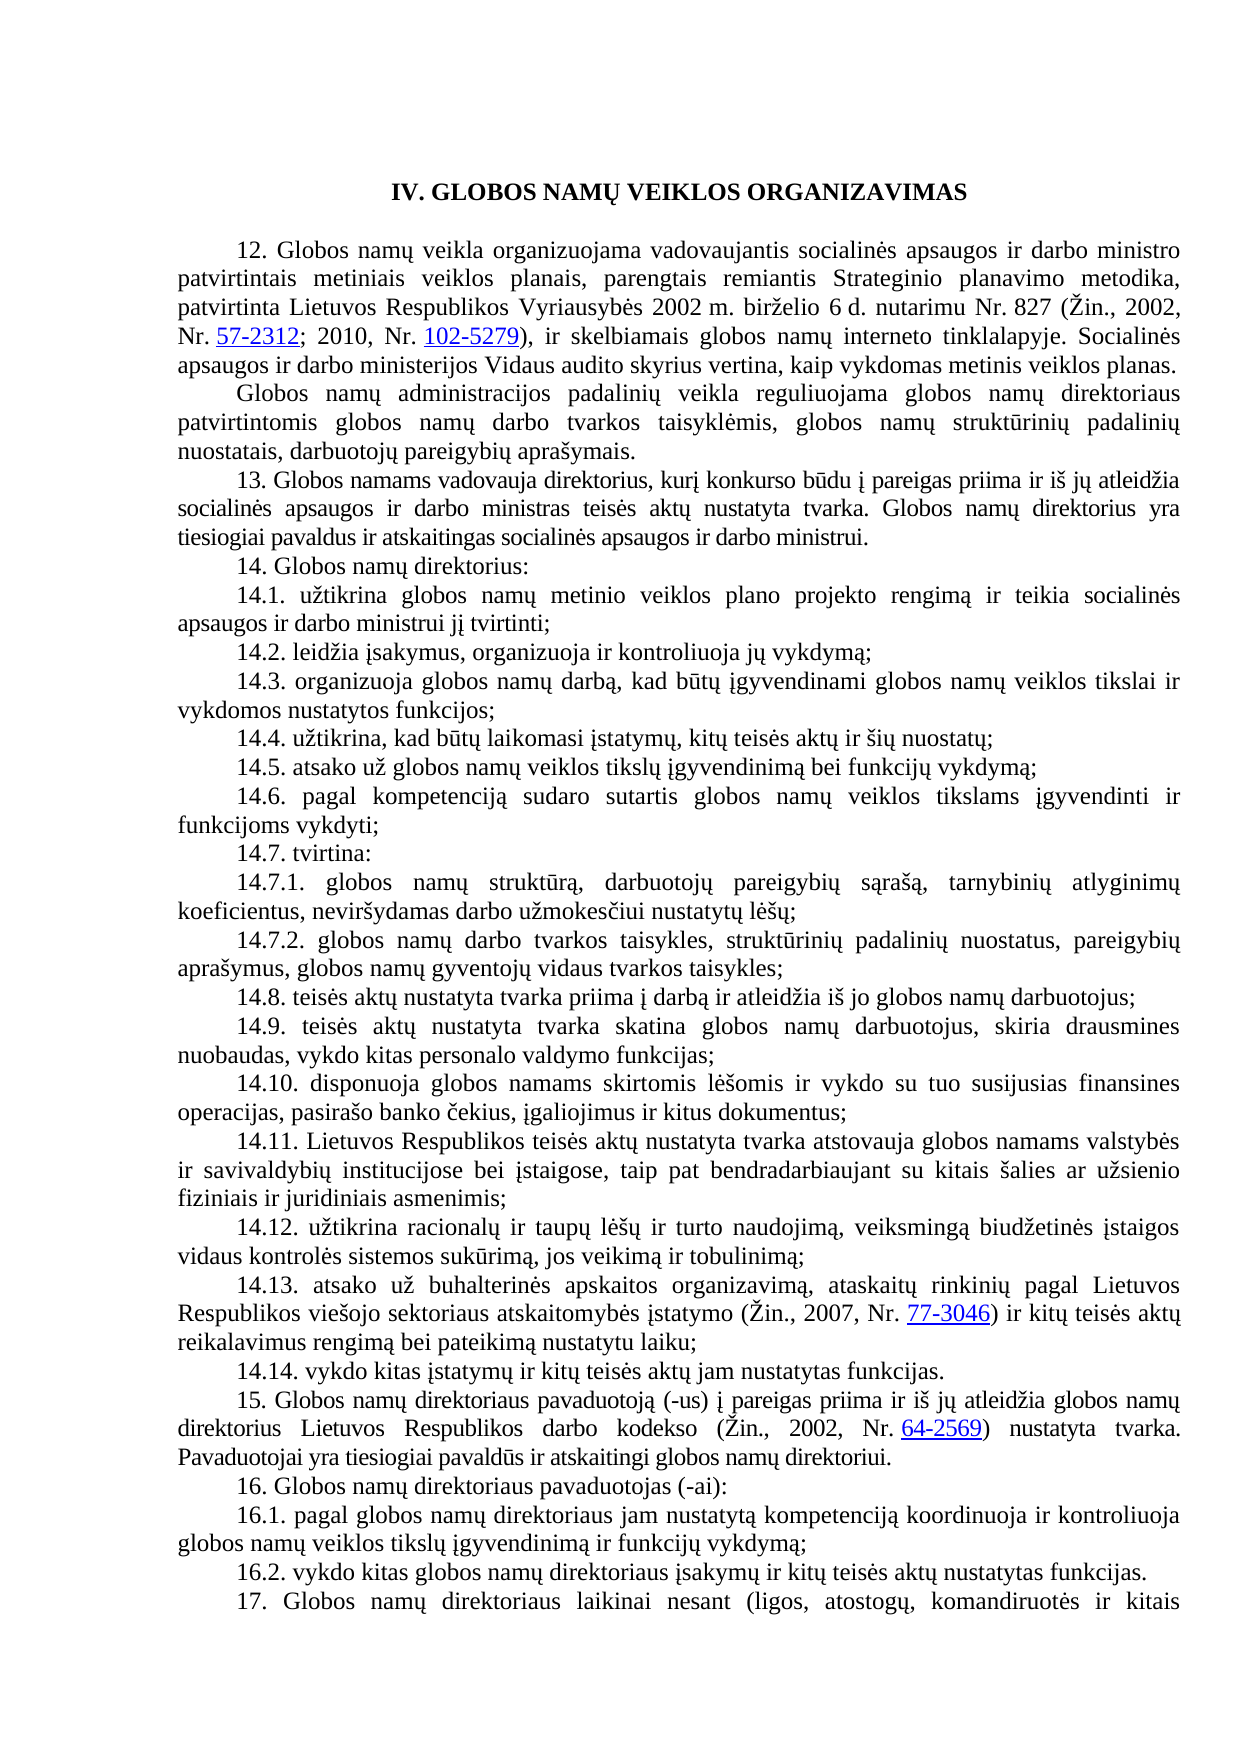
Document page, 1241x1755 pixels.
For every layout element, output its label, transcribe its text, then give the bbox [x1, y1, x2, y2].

text 16.2. vykdo kitas globos namų direktoriaus įsakymų ir kitų teisės aktų nustatytas funkcijas. [177, 1557, 1181, 1586]
text 14.8. teisės aktų nustatyta tvarka priima į darbą ir atleidžia iš jo globos namų darbuotojus; [177, 982, 1181, 1011]
text 14.5. atsako už globos namų veiklos tikslų įgyvendinimą bei funkcijų vykdymą; [177, 752, 1181, 781]
text IV. GLOBOS NAMŲ VEIKLOS ORGANIZAVIMAS [177, 177, 1181, 206]
text 14.9. teisės aktų nustatyta tvarka skatina globos namų darbuotojus, skiria drausmines nuobaudas, vykdo kitas personalo valdymo funkcijas; [177, 1011, 1181, 1068]
text 13. Globos namams vadovauja direktorius, kurį konkurso būdu į pareigas priima ir iš jų atleidžia socialinės apsaugos ir darbo ministras teisės aktų nustatyta tvarka. Globos namų direktorius yra tiesiogiai pavaldus ir atskaitingas socialinės apsaugos ir darbo ministrui. [177, 465, 1181, 551]
text 14.13. atsako už buhalterinės apskaitos organizavimą, ataskaitų rinkinių pagal Lietuvos Respublikos viešojo sektoriaus atskaitomybės įstatymo (Žin., 2007, Nr. 77-3046) ir kitų teisės aktų reikalavimus rengimą bei pateikimą nustatytu laiku; [177, 1270, 1181, 1356]
text 14.7.2. globos namų darbo tvarkos taisykles, struktūrinių padalinių nuostatus, pareigybių aprašymus, globos namų gyventojų vidaus tvarkos taisykles; [177, 925, 1181, 982]
text 14.10. disponuoja globos namams skirtomis lėšomis ir vykdo su tuo susijusias finansines operacijas, pasirašo banko čekius, įgaliojimus ir kitus dokumentus; [177, 1068, 1181, 1126]
text 14.1. užtikrina globos namų metinio veiklos plano projekto rengimą ir teikia socialinės apsaugos ir darbo ministrui jį tvirtinti; [177, 580, 1181, 637]
text 16. Globos namų direktoriaus pavaduotojas (-ai): [177, 1471, 1181, 1500]
text 14.4. užtikrina, kad būtų laikomasi įstatymų, kitų teisės aktų ir šių nuostatų; [177, 723, 1181, 752]
text 14.7.1. globos namų struktūrą, darbuotojų pareigybių sąrašą, tarnybinių atlyginimų koeficientus, neviršydamas darbo užmokesčiui nustatytų lėšų; [177, 867, 1181, 925]
text 14.6. pagal kompetenciją sudaro sutartis globos namų veiklos tikslams įgyvendinti ir funkcijoms vykdyti; [177, 781, 1181, 838]
text 14.14. vykdo kitas įstatymų ir kitų teisės aktų jam nustatytas funkcijas. [177, 1356, 1181, 1385]
text 14.2. leidžia įsakymus, organizuoja ir kontroliuoja jų vykdymą; [177, 637, 1181, 666]
text 12. Globos namų veikla organizuojama vadovaujantis socialinės apsaugos ir darbo ministro patvirtintais metiniais veiklos planais, parengtais remiantis Strateginio planavimo metodika, patvirtinta Lietuvos Respublikos Vyriausybės 2002 m. birželio 6 d. nutarimu Nr. 827 (Žin., 2002, Nr. 57-2312; 2010, Nr. 102-5279), ir skelbiamais globos namų interneto tinklalapyje. Socialinės apsaugos ir darbo ministerijos Vidaus audito skyrius vertina, kaip vykdomas metinis veiklos planas. [177, 235, 1181, 378]
text 14.11. Lietuvos Respublikos teisės aktų nustatyta tvarka atstovauja globos namams valstybės ir savivaldybių institucijose bei įstaigose, taip pat bendradarbiaujant su kitais šalies ar užsienio fiziniais ir juridiniais asmenimis; [177, 1126, 1181, 1212]
text Globos namų administracijos padalinių veikla reguliuojama globos namų direktoriaus patvirtintomis globos namų darbo tvarkos taisyklėmis, globos namų struktūrinių padalinių nuostatais, darbuotojų pareigybių aprašymais. [177, 378, 1181, 465]
text 14. Globos namų direktorius: [177, 551, 1181, 580]
text 14.12. užtikrina racionalų ir taupų lėšų ir turto naudojimą, veiksmingą biudžetinės įstaigos vidaus kontrolės sistemos sukūrimą, jos veikimą ir tobulinimą; [177, 1212, 1181, 1270]
text 15. Globos namų direktoriaus pavaduotoją (-us) į pareigas priima ir iš jų atleidžia globos namų direktorius Lietuvos Respublikos darbo kodekso (Žin., 2002, Nr. 64-2569) nustatyta tvarka. Pavaduotojai yra tiesiogiai pavaldūs ir atskaitingi globos namų direktoriui. [177, 1385, 1181, 1471]
text 16.1. pagal globos namų direktoriaus jam nustatytą kompetenciją koordinuoja ir kontroliuoja globos namų veiklos tikslų įgyvendinimą ir funkcijų vykdymą; [177, 1500, 1181, 1557]
text 14.3. organizuoja globos namų darbą, kad būtų įgyvendinami globos namų veiklos tikslai ir vykdomos nustatytos funkcijos; [177, 666, 1181, 723]
text 17. Globos namų direktoriaus laikinai nesant (ligos, atostogų, komandiruotės ir kitais [177, 1586, 1181, 1615]
text 14.7. tvirtina: [177, 838, 1181, 867]
